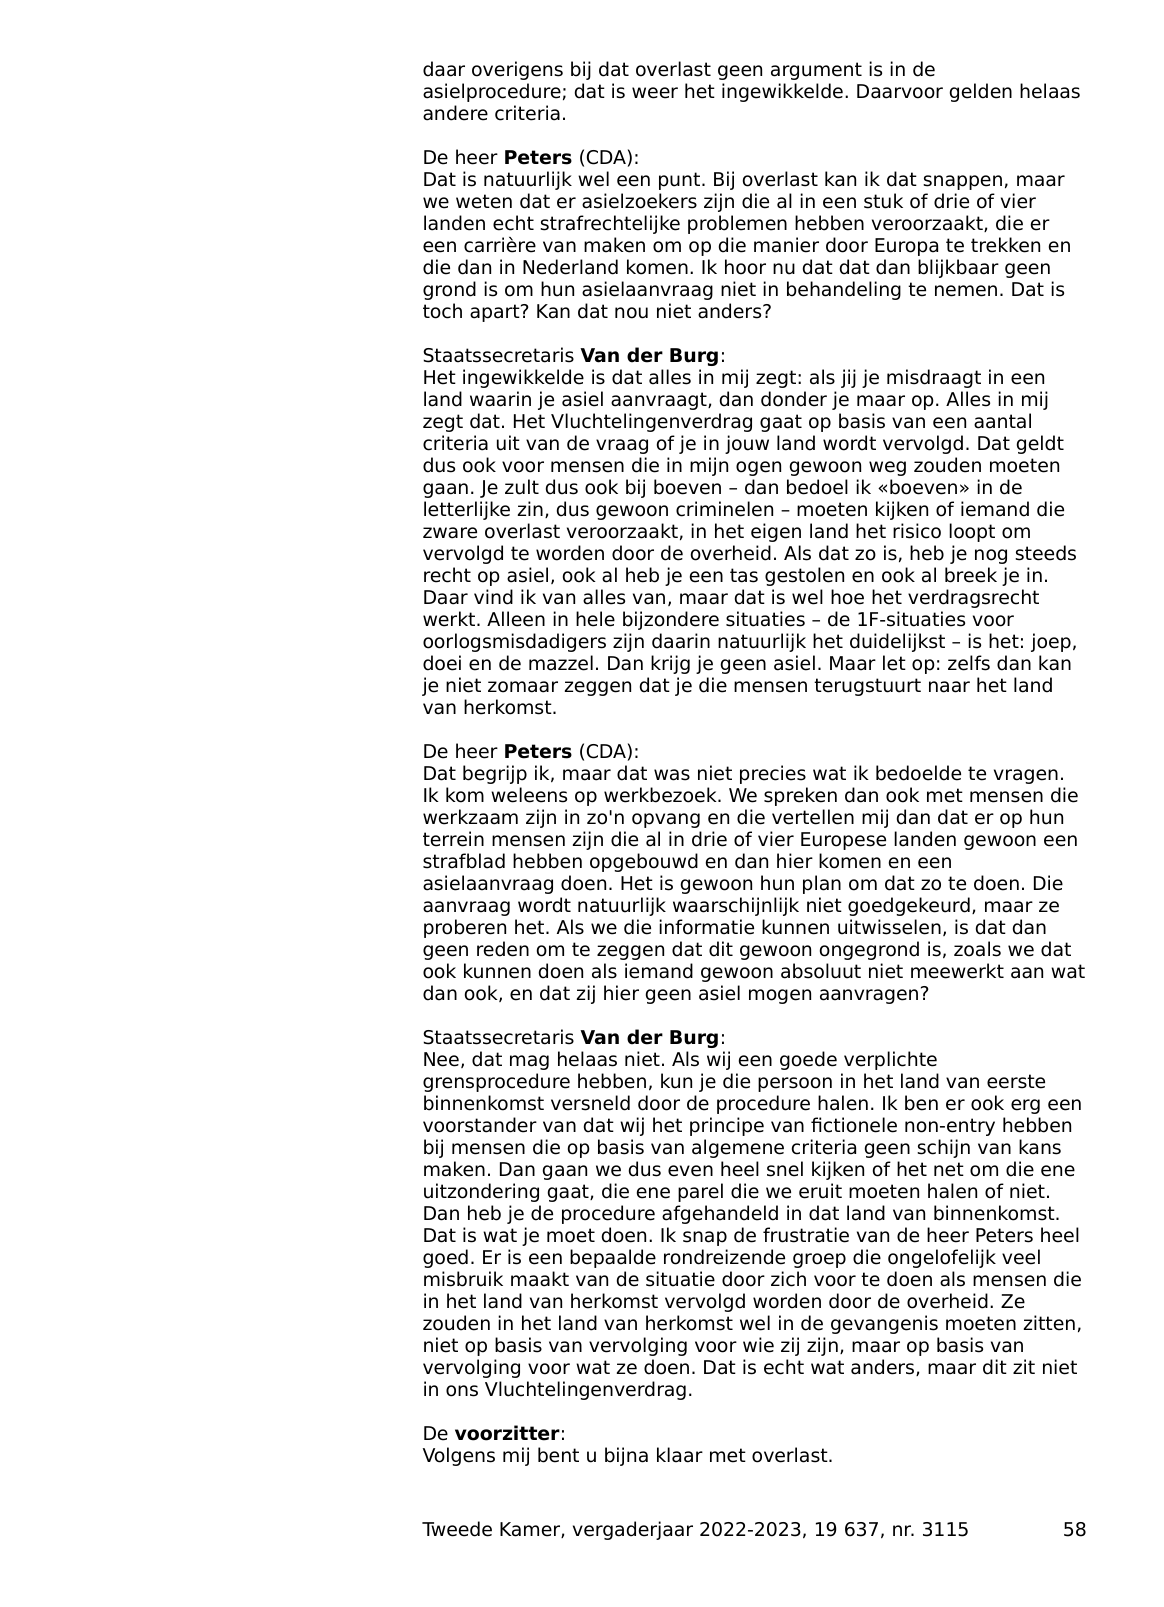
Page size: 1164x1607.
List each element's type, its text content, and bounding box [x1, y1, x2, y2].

text Dat begrijp ik, maar dat was niet precies wat ik bedoelde te vragen. Ik kom weleens op werkbezoek. We spreken dan ook met mensen die werkzaam zijn in zo'n opvang en die vertellen mij dan dat er op hun terrein mensen zijn die al in drie of vier Europese landen gewoon een strafblad hebben opgebouwd en dan hier komen en een asielaanvraag doen. Het is gewoon hun plan om dat zo te doen. Die aanvraag wordt natuurlijk waarschijnlijk niet goedgekeurd, maar ze proberen het. Als we die informatie kunnen uitwisselen, is dat dan geen reden om te zeggen dat dit gewoon ongegrond is, zoals we dat ook kunnen doen als iemand gewoon absoluut niet meewerkt aan wat dan ook, en dat zij hier geen asiel mogen aanvragen? [422, 763, 1087, 1005]
text Staatssecretaris Van der Burg: [422, 345, 1087, 367]
text Dat is natuurlijk wel een punt. Bij overlast kan ik dat snappen, maar we weten dat er asielzoekers zijn die al in een stuk of drie of vier landen echt strafrechtelijke problemen hebben veroorzaakt, die er een carrière van maken om op die manier door Europa te trekken en die dan in Nederland komen. Ik hoor nu dat dat dan blijkbaar geen grond is om hun asielaanvraag niet in behandeling te nemen. Dat is toch apart? Kan dat nou niet anders? [422, 169, 1087, 323]
text Nee, dat mag helaas niet. Als wij een goede verplichte grensprocedure hebben, kun je die persoon in het land van eerste binnenkomst versneld door de procedure halen. Ik ben er ook erg een voorstander van dat wij het principe van fictionele non-entry hebben bij mensen die op basis van algemene criteria geen schijn van kans maken. Dan gaan we dus even heel snel kijken of het net om die ene uitzondering gaat, die ene parel die we eruit moeten halen of niet. Dan heb je de procedure afgehandeld in dat land van binnenkomst. Dat is wat je moet doen. Ik snap de frustratie van de heer Peters heel goed. Er is een bepaalde rondreizende groep die ongelofelijk veel misbruik maakt van de situatie door zich voor te doen als mensen die in het land van herkomst vervolgd worden door de overheid. Ze zouden in het land van herkomst wel in de gevangenis moeten zitten, niet op basis van vervolging voor wie zij zijn, maar op basis van vervolging voor wat ze doen. Dat is echt wat anders, maar dit zit niet in ons Vluchtelingenverdrag. [422, 1049, 1087, 1401]
text Het ingewikkelde is dat alles in mij zegt: als jij je misdraagt in een land waarin je asiel aanvraagt, dan donder je maar op. Alles in mij zegt dat. Het Vluchtelingenverdrag gaat op basis van een aantal criteria uit van de vraag of je in jouw land wordt vervolgd. Dat geldt dus ook voor mensen die in mijn ogen gewoon weg zouden moeten gaan. Je zult dus ook bij boeven – dan bedoel ik «boeven» in de letterlijke zin, dus gewoon criminelen – moeten kijken of iemand die zware overlast veroorzaakt, in het eigen land het risico loopt om vervolgd te worden door de overheid. Als dat zo is, heb je nog steeds recht op asiel, ook al heb je een tas gestolen en ook al breek je in. Daar vind ik van alles van, maar dat is wel hoe het verdragsrecht werkt. Alleen in hele bijzondere situaties – de 1F-situaties voor oorlogsmisdadigers zijn daarin natuurlijk het duidelijkst – is het: joep, doei en de mazzel. Dan krijg je geen asiel. Maar let op: zelfs dan kan je niet zomaar zeggen dat je die mensen terugstuurt naar het land van herkomst. [422, 367, 1087, 719]
text Volgens mij bent u bijna klaar met overlast. [422, 1445, 1087, 1467]
text Staatssecretaris Van der Burg: [422, 1027, 1087, 1049]
text daar overigens bij dat overlast geen argument is in de asielprocedure; dat is weer het ingewikkelde. Daarvoor gelden helaas andere criteria. [422, 59, 1087, 125]
text De voorzitter: [422, 1423, 1087, 1445]
text De heer Peters (CDA): [422, 741, 1087, 763]
text De heer Peters (CDA): [422, 147, 1087, 169]
